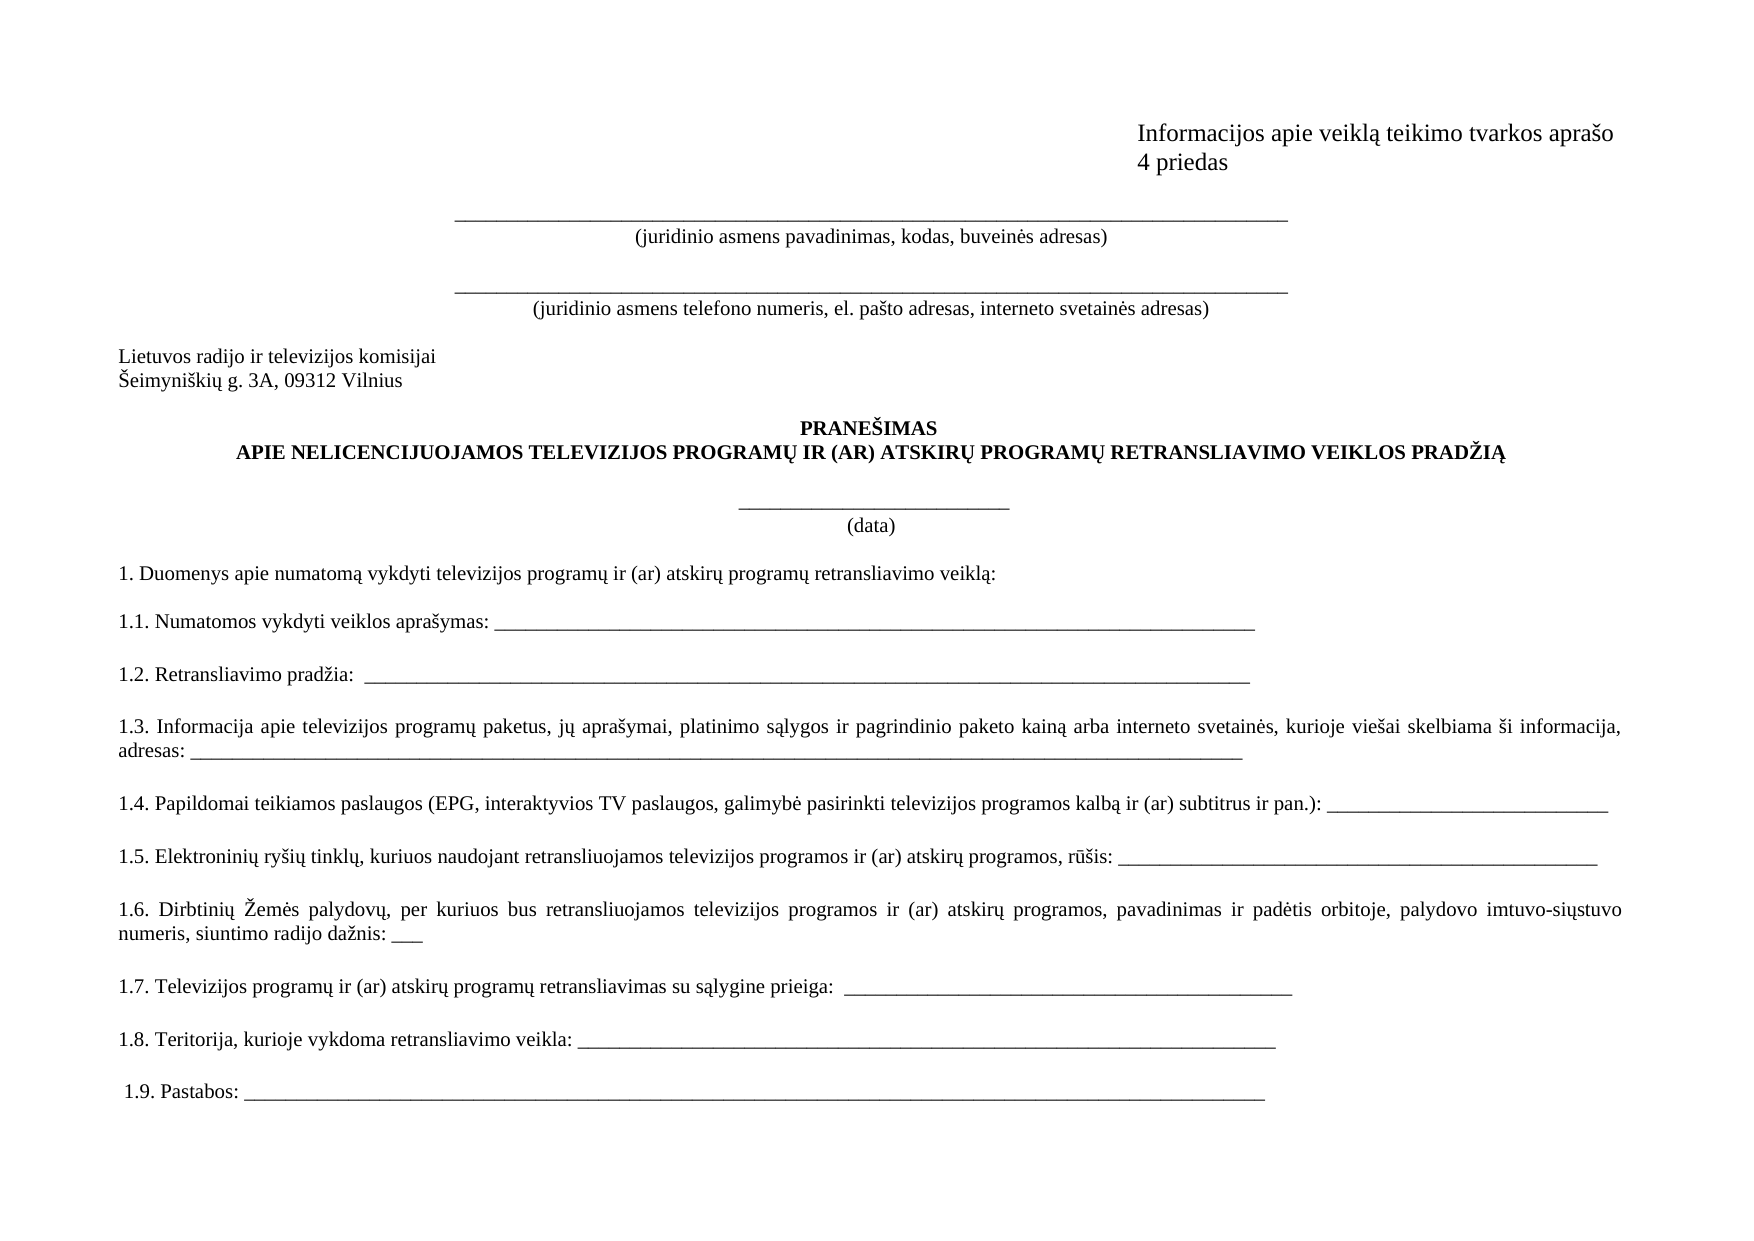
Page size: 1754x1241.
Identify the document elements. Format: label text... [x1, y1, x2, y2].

text 1.1. Numatomos vykdyti veiklos aprašymas: _________________________________________________________________________ [118, 609, 1624, 633]
text apie nelicencijuojamos TELEVIZIJOS PROGRAMŲ IR (AR) ATSKIRŲ PROGRAMŲ retransliavimo veiklos pradžią [118, 440, 1624, 464]
text Informacijos apie veiklą teikimo tvarkos aprašo [1137, 118, 1624, 147]
text (juridinio asmens pavadinimas, kodas, buveinės adresas) [118, 224, 1624, 248]
text 1.3. Informacija apie televizijos programų paketus, jų aprašymai, platinimo sąlygos ir pagrindinio paketo kainą arba interneto svetainės, kurioje viešai skelbiama ši informacija, adresas: _____________________________________________________________________________________________________ [118, 714, 1624, 762]
text ________________________________________________________________________________ [118, 200, 1624, 224]
text 1.6. Dirbtinių Žemės palydovų, per kuriuos bus retransliuojamos televizijos programos ir (ar) atskirų programos, pavadinimas ir padėtis orbitoje, palydovo imtuvo-siųstuvo numeris, siuntimo radijo dažnis: ___ [118, 897, 1624, 945]
text (juridinio asmens telefono numeris, el. pašto adresas, interneto svetainės adresas) [118, 296, 1624, 320]
text 1.8. Teritorija, kurioje vykdoma retransliavimo veikla: ___________________________________________________________________ [118, 1027, 1624, 1051]
text (data) [118, 512, 1624, 537]
text 1.4. Papildomai teikiamos paslaugos (EPG, interaktyvios TV paslaugos, galimybė pasirinkti televizijos programos kalbą ir (ar) subtitrus ir pan.): ___________________________ [118, 791, 1624, 815]
text 1. Duomenys apie numatomą vykdyti televizijos programų ir (ar) atskirų programų retransliavimo veiklą: [118, 561, 1624, 585]
text 1.5. Elektroninių ryšių tinklų, kuriuos naudojant retransliuojamos televizijos programos ir (ar) atskirų programos, rūšis: ______________________________________________ [118, 844, 1624, 868]
text 1.7. Televizijos programų ir (ar) atskirų programų retransliavimas su sąlygine prieiga: ___________________________________________ [118, 974, 1624, 998]
text 4 priedas [1137, 147, 1624, 176]
subtitle PRANEŠIMAS [118, 416, 1624, 440]
text 1.9. Pastabos: __________________________________________________________________________________________________ [118, 1079, 1624, 1103]
text Lietuvos radijo ir televizijos komisijai [118, 344, 1624, 368]
text ________________________________________________________________________________ [118, 272, 1624, 296]
text Šeimyniškių g. 3A, 09312 Vilnius [118, 368, 1624, 392]
text __________________________ [118, 488, 1624, 512]
text 1.2. Retransliavimo pradžia: _____________________________________________________________________________________ [118, 662, 1624, 686]
